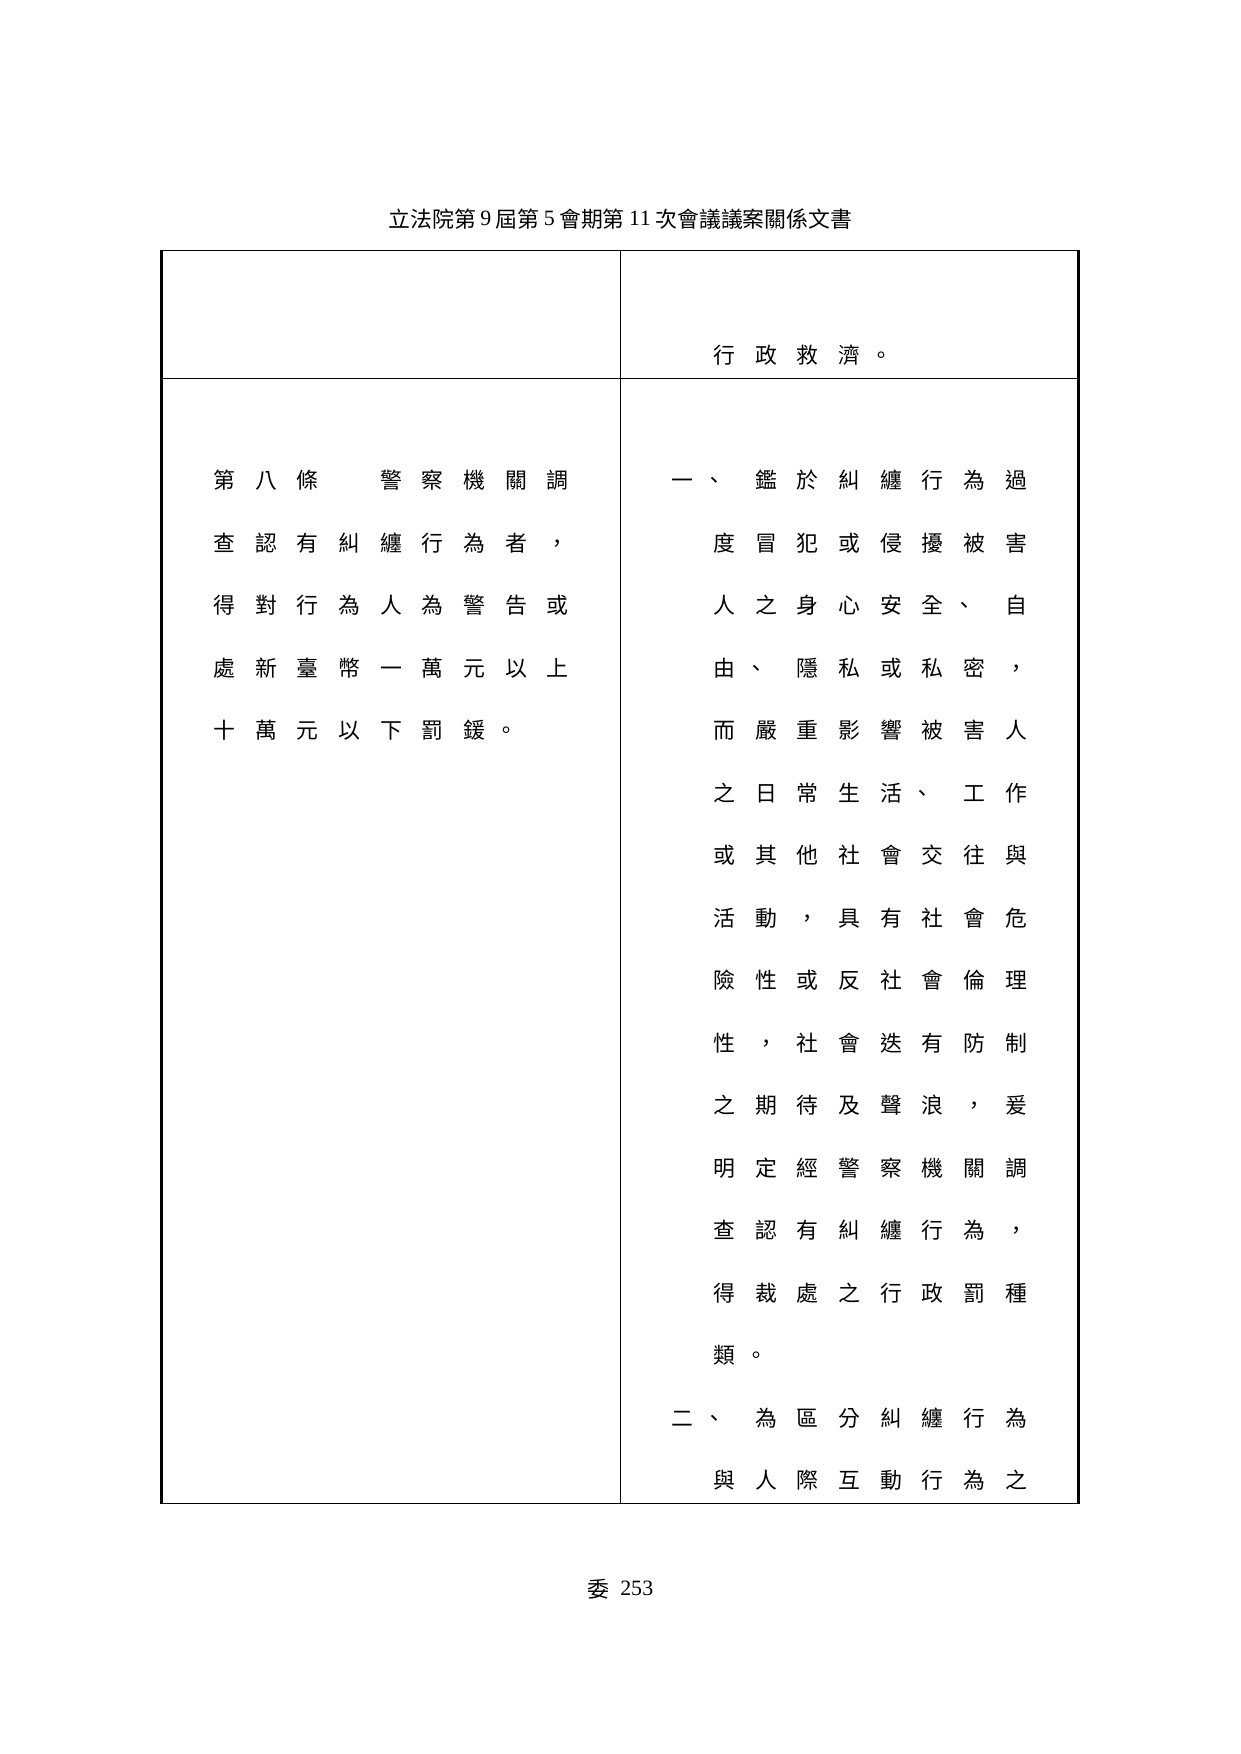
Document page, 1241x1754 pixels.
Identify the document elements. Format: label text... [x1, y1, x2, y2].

table_cell [163, 251, 620, 378]
table_cell 第八條 警察機關調查認有糾纏行為者，得對行為人為警告或處新臺幣一萬元以上十萬元以下罰鍰。 [163, 379, 620, 1503]
table_cell 行政救濟。 [621, 251, 1077, 378]
table_cell 一、鑑於糾纏行為過度冒犯或侵擾被害人之身心安全、自由、隱私或私密，而嚴重影響被害人之日常生活、工作或其他社會交往與活動，具有社會危險性或反社會倫理性，社會迭有防制之期待及聲浪，爰明定經警察機關調查認有糾纏行為，得裁處之行政罰種類。 二、為區分糾纏行為與人際互動行為之 [621, 379, 1077, 1503]
